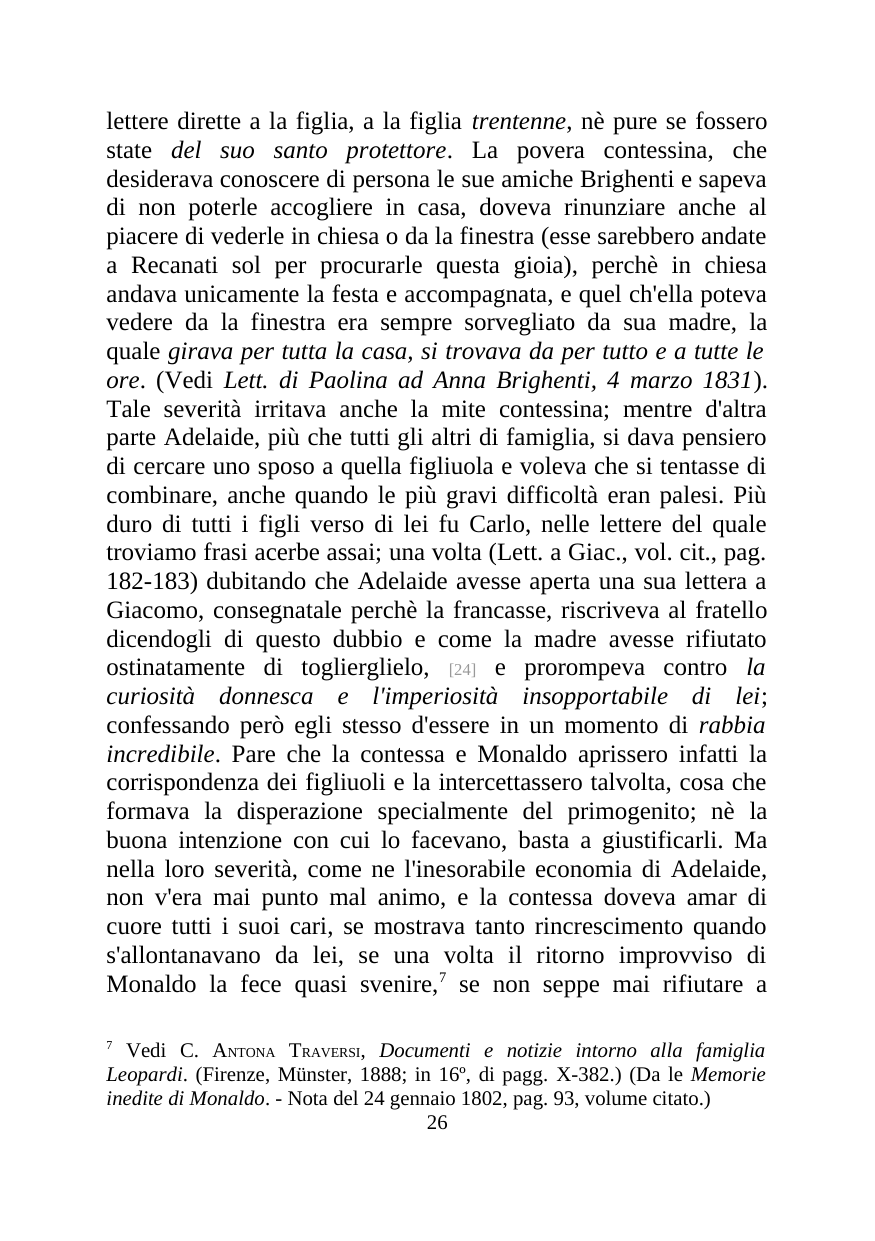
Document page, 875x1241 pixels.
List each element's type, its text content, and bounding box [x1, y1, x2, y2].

text lettere dirette a la figlia, a la figlia trentenne, nè pure se fossero state del suo santo protettore. La povera contessina, che desiderava conoscere di persona le sue amiche Brighenti e sapeva di non poterle accogliere in casa, doveva rinunziare anche al piacere di vederle in chiesa o da la finestra (esse sarebbero andate a Recanati sol per procurarle questa gioia), perchè in chiesa andava unicamente la festa e accompagnata, e quel ch'ella poteva vedere da la finestra era sempre sorvegliato da sua madre, la quale girava per tutta la casa, si trovava da per tutto e a tutte le ore. (Vedi Lett. di Paolina ad Anna Brighenti, 4 marzo 1831). Tale severità irritava anche la mite contessina; mentre d'altra parte Adelaide, più che tutti gli altri di famiglia, si dava pensiero di cercare uno sposo a quella figliuola e voleva che si tentasse di combinare, anche quando le più gravi difficoltà eran palesi. Più duro di tutti i figli verso di lei fu Carlo, nelle lettere del quale troviamo frasi acerbe assai; una volta (Lett. a Giac., vol. cit., pag. 182-183) dubitando che Adelaide avesse aperta una sua lettera a Giacomo, consegnatale perchè la francasse, riscriveva al fratello dicendogli di questo dubbio e come la madre avesse rifiutato ostinatamente di toglierglielo, [24] e prorompeva contro la curiosità donnesca e l'imperiosità insopportabile di lei; confessando però egli stesso d'essere in un momento di rabbia incredibile. Pare che la contessa e Monaldo aprissero infatti la corrispondenza dei figliuoli e la intercettassero talvolta, cosa che formava la disperazione specialmente del primogenito; nè la buona intenzione con cui lo facevano, basta a giustificarli. Ma nella loro severità, come ne l'inesorabile economia di Adelaide, non v'era mai punto mal animo, e la contessa doveva amar di cuore tutti i suoi cari, se mostrava tanto rincrescimento quando s'allontanavano da lei, se una volta il ritorno improvviso di Monaldo la fece quasi svenire, se non seppe mai rifiutare a [106, 106, 768, 997]
text Vedi C. Antona Traversi, Documenti e notizie intorno alla famiglia Leopardi. (Firenze, Münster, 1888; in 16º, di pagg. X-382.) (Da le Memorie inedite di Monaldo. - Nota del 24 gennaio 1802, pag. 93, volume citato.) [106, 1038, 768, 1110]
